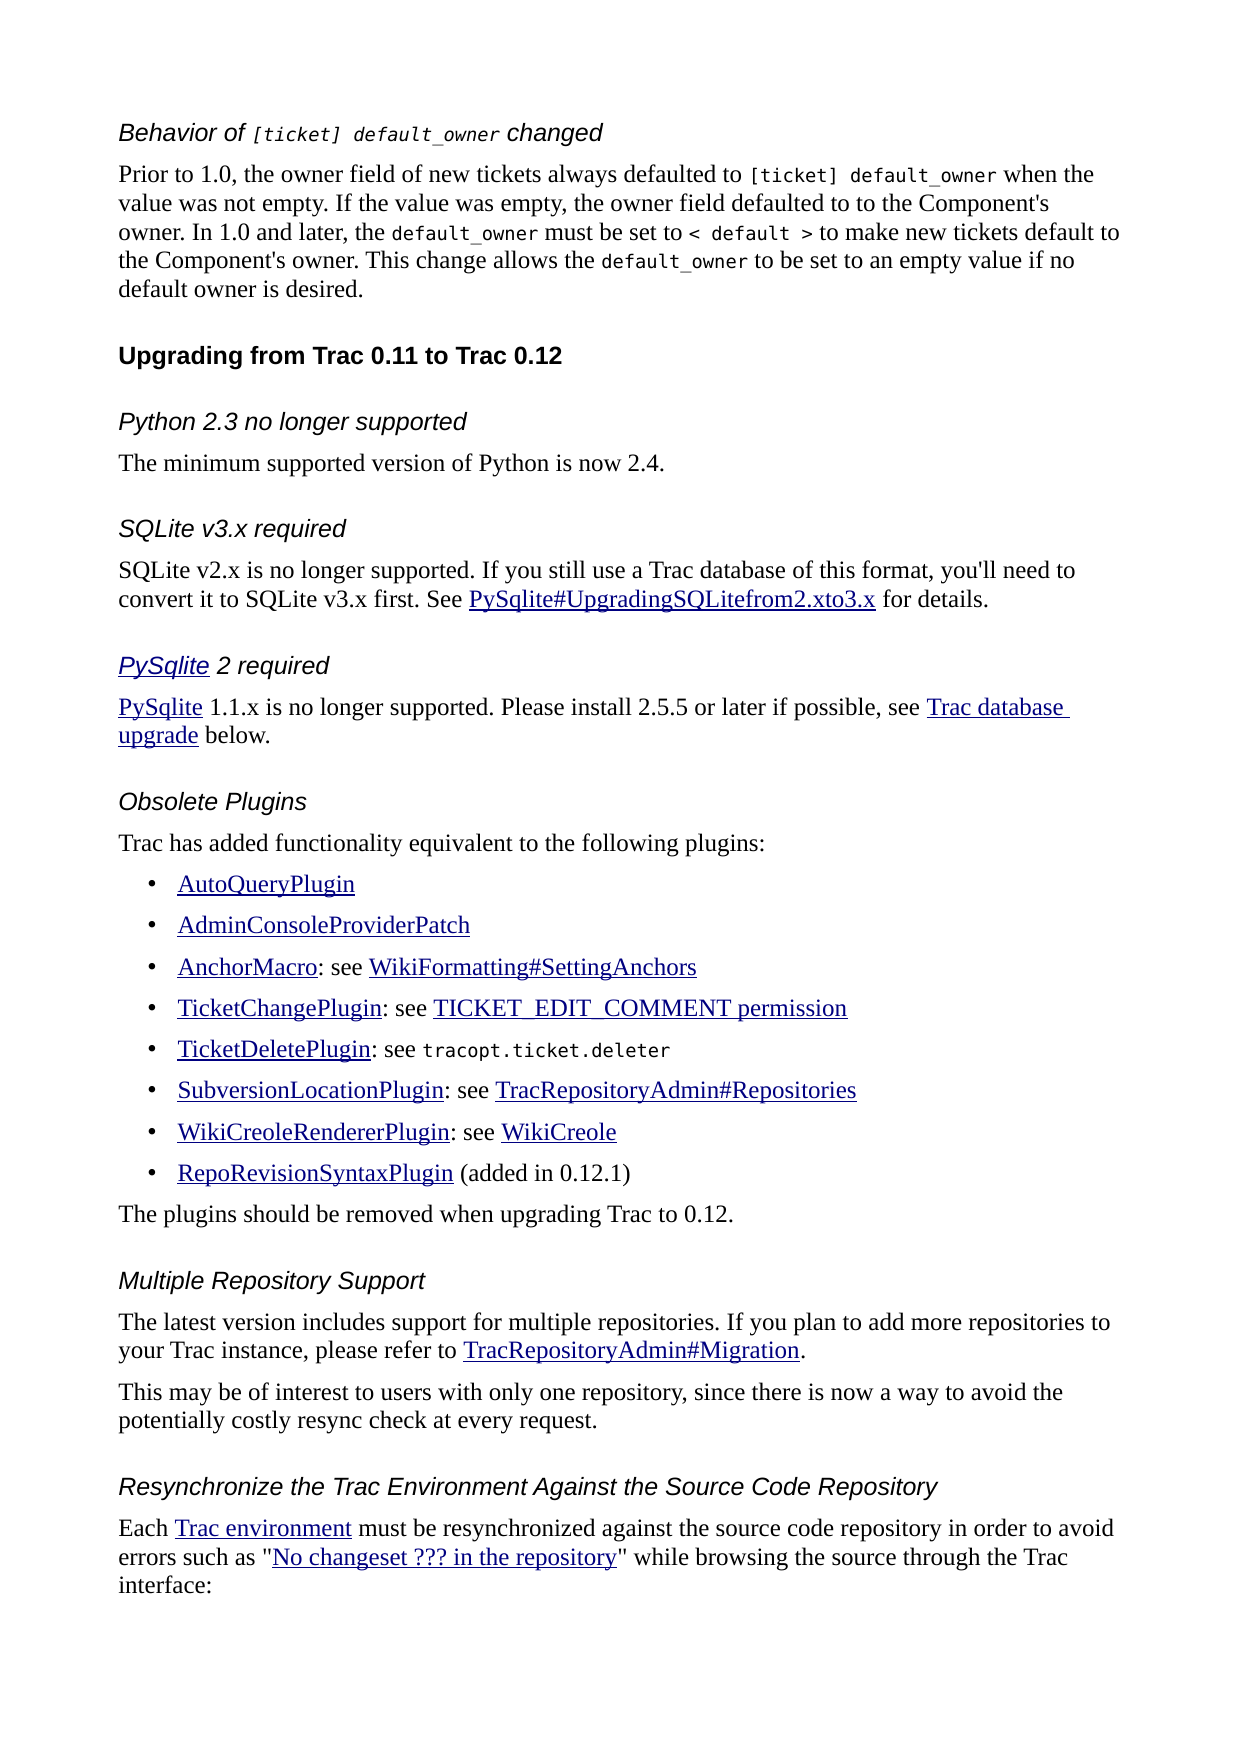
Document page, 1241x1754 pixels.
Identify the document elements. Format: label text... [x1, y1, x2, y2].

list ​TicketChangePlugin: see TICKET_EDIT_COMMENT permission [148, 993, 1122, 1022]
list ​TicketDeletePlugin: see tracopt.ticket.deleter [148, 1034, 1122, 1063]
text Trac has added functionality equivalent to the following plugins: [118, 828, 1122, 857]
text The plugins should be removed when upgrading Trac to 0.12. [118, 1199, 1122, 1228]
text The minimum supported version of Python is now 2.4. [118, 448, 1122, 477]
subtitle SQLite v3.x required [118, 514, 1122, 543]
list ​RepoRevisionSyntaxPlugin (added in 0.12.1) [148, 1158, 1122, 1187]
text Prior to 1.0, the owner field of new tickets always defaulted to [ticket] default_owner when the value was not empty. If the value was empty, the owner field defaulted to to the Component's owner. In 1.0 and later, the default_owner must be set to < default > to make new tickets default to the Component's owner. This change allows the default_owner to be set to an empty value if no default owner is desired. [118, 159, 1122, 303]
subtitle Obsolete Plugins [118, 787, 1122, 816]
subtitle Upgrading from Trac 0.11 to Trac 0.12 [118, 341, 1122, 369]
text SQLite v2.x is no longer supported. If you still use a Trac database of this format, you'll need to convert it to SQLite v3.x first. See ​PySqlite#UpgradingSQLitefrom2.xto3.x for details. [118, 556, 1122, 613]
subtitle Resynchronize the Trac Environment Against the Source Code Repository [118, 1472, 1122, 1501]
list ​SubversionLocationPlugin: see TracRepositoryAdmin#Repositories [148, 1076, 1122, 1104]
subtitle ​PySqlite 2 required [118, 651, 1122, 679]
list ​AnchorMacro: see WikiFormatting#SettingAnchors [148, 952, 1122, 981]
text The latest version includes support for multiple repositories. If you plan to add more repositories to your Trac instance, please refer to TracRepositoryAdmin#Migration. [118, 1307, 1122, 1364]
list ​WikiCreoleRendererPlugin: see ​WikiCreole [148, 1117, 1122, 1146]
text ​PySqlite 1.1.x is no longer supported. Please install 2.5.5 or later if possible, see Trac database upgrade below. [118, 692, 1122, 749]
subtitle Multiple Repository Support [118, 1266, 1122, 1294]
subtitle Behavior of [ticket] default_owner changed [118, 118, 1122, 147]
text Each Trac environment must be resynchronized against the source code repository in order to avoid errors such as "​No changeset ??? in the repository" while browsing the source through the Trac interface: [118, 1513, 1122, 1599]
text This may be of interest to users with only one repository, since there is now a way to avoid the potentially costly resync check at every request. [118, 1377, 1122, 1434]
list ​AdminConsoleProviderPatch [148, 911, 1122, 939]
list ​AutoQueryPlugin [148, 869, 1122, 898]
subtitle Python 2.3 no longer supported [118, 407, 1122, 436]
